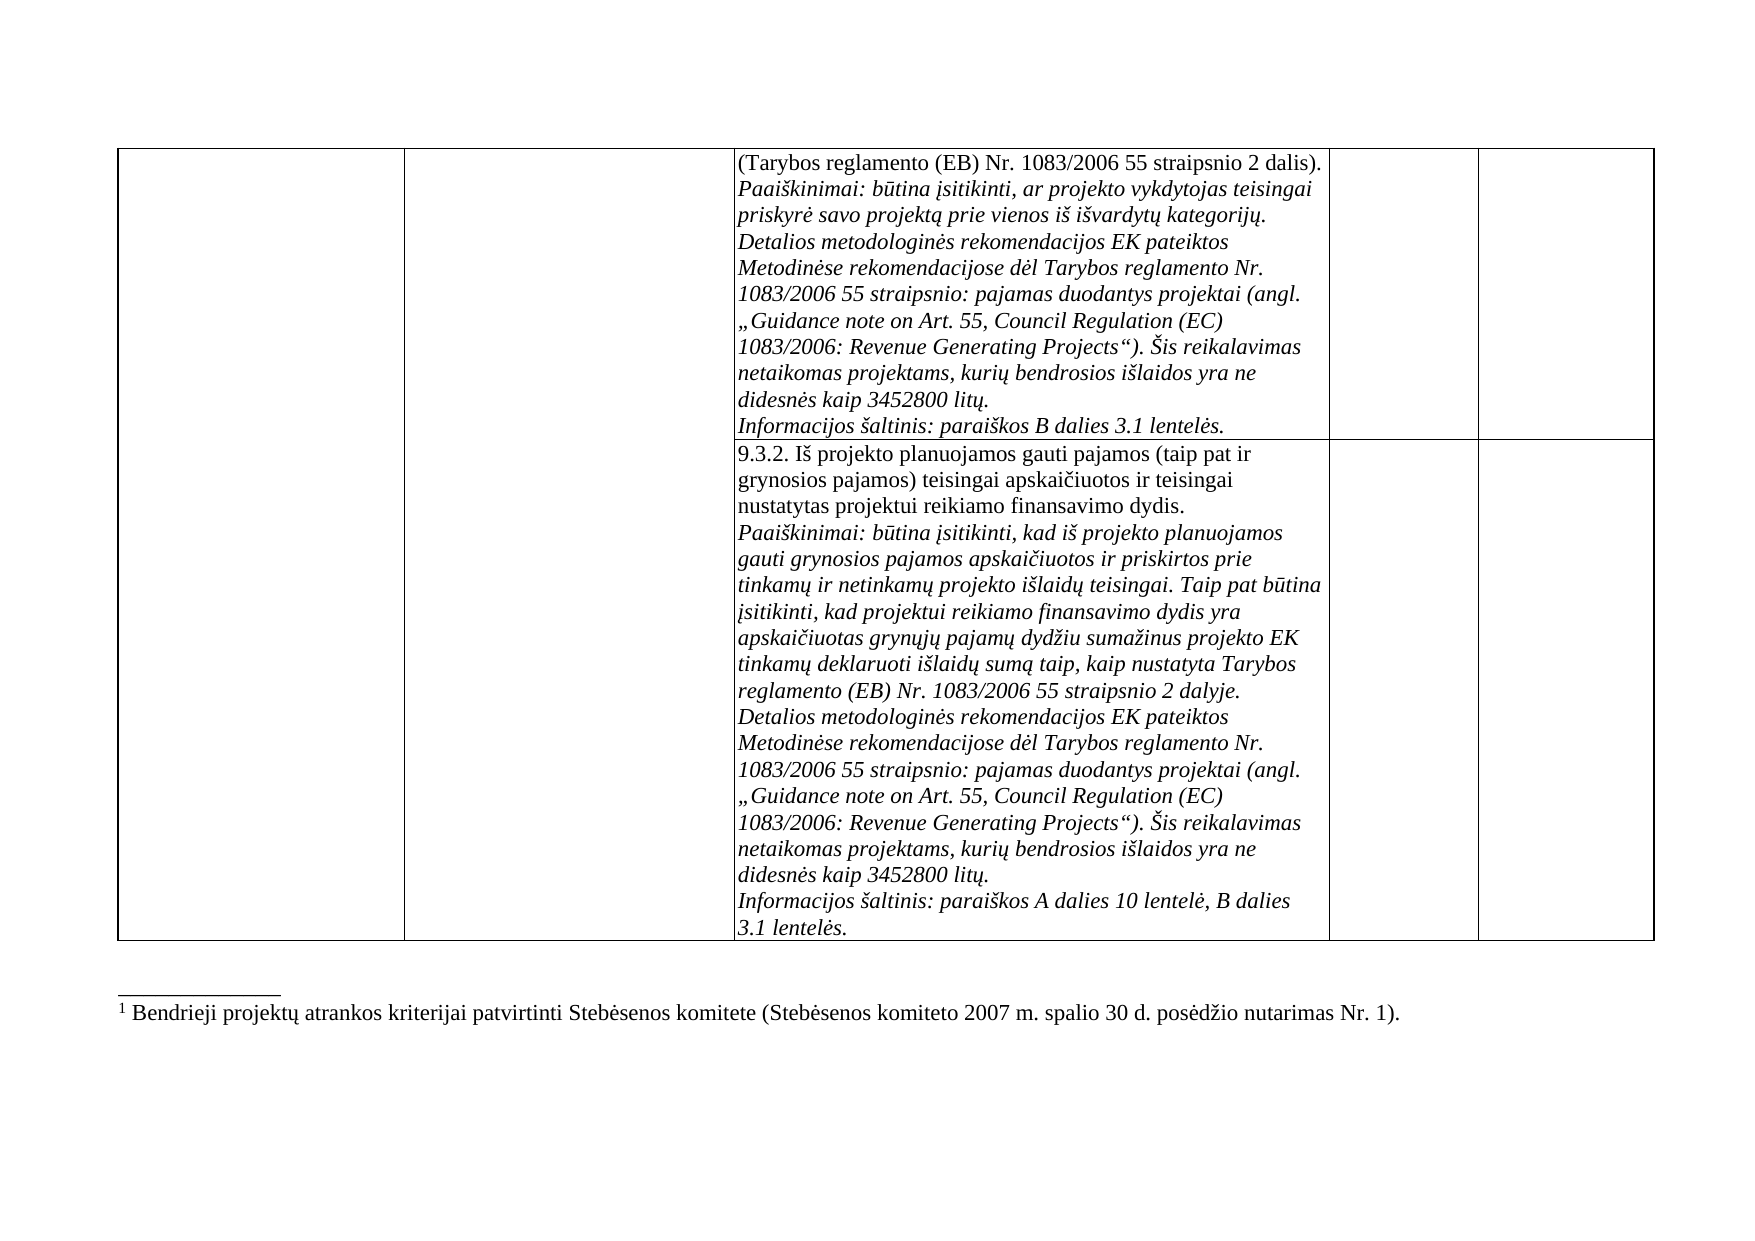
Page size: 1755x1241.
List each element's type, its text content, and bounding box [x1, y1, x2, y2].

table_cell [1330, 149, 1478, 438]
table_cell [1330, 440, 1478, 940]
text _____________ [118, 970, 1636, 999]
table_cell [1479, 149, 1653, 438]
table_cell 9.3.2. Iš projekto planuojamos gauti pajamos (taip pat ir grynosios pajamos) teisingai apskaičiuotos ir teisingai nustatytas projektui reikiamo finansavimo dydis. Paaiškinimai: būtina įsitikinti, kad iš projekto planuojamos gauti grynosios pajamos apskaičiuotos ir priskirtos prie tinkamų ir netinkamų projekto išlaidų teisingai. Taip pat būtina įsitikinti, kad projektui reikiamo finansavimo dydis yra apskaičiuotas grynųjų pajamų dydžiu sumažinus projekto EK tinkamų deklaruoti išlaidų sumą taip, kaip nustatyta Tarybos reglamento (EB) Nr. 1083/2006 55 straipsnio 2 dalyje. Detalios metodologinės rekomendacijos EK pateiktos Metodinėse rekomendacijose dėl Tarybos reglamento Nr. 1083/2006 55 straipsnio: pajamas duodantys projektai (angl. „Guidance note on Art. 55, Council Regulation (EC) 1083/2006: Revenue Generating Projects“). Šis reikalavimas netaikomas projektams, kurių bendrosios išlaidos yra ne didesnės kaip 3452800 litų. Informacijos šaltinis: paraiškos A dalies 10 lentelė, B dalies 3.1 lentelės. [735, 440, 1329, 940]
table_cell (Tarybos reglamento (EB) Nr. 1083/2006 55 straipsnio 2 dalis). Paaiškinimai: būtina įsitikinti, ar projekto vykdytojas teisingai priskyrė savo projektą prie vienos iš išvardytų kategorijų. Detalios metodologinės rekomendacijos EK pateiktos Metodinėse rekomendacijose dėl Tarybos reglamento Nr. 1083/2006 55 straipsnio: pajamas duodantys projektai (angl. „Guidance note on Art. 55, Council Regulation (EC) 1083/2006: Revenue Generating Projects“). Šis reikalavimas netaikomas projektams, kurių bendrosios išlaidos yra ne didesnės kaip 3452800 litų. Informacijos šaltinis: paraiškos B dalies 3.1 lentelės. [735, 149, 1329, 438]
table_cell [1479, 440, 1653, 940]
text 1 Bendrieji projektų atrankos kriterijai patvirtinti Stebėsenos komitete (Stebėsenos komiteto 2007 m. spalio 30 d. posėdžio nutarimas Nr. 1). [118, 999, 1636, 1025]
table_cell [119, 149, 404, 940]
table_cell [405, 149, 734, 940]
